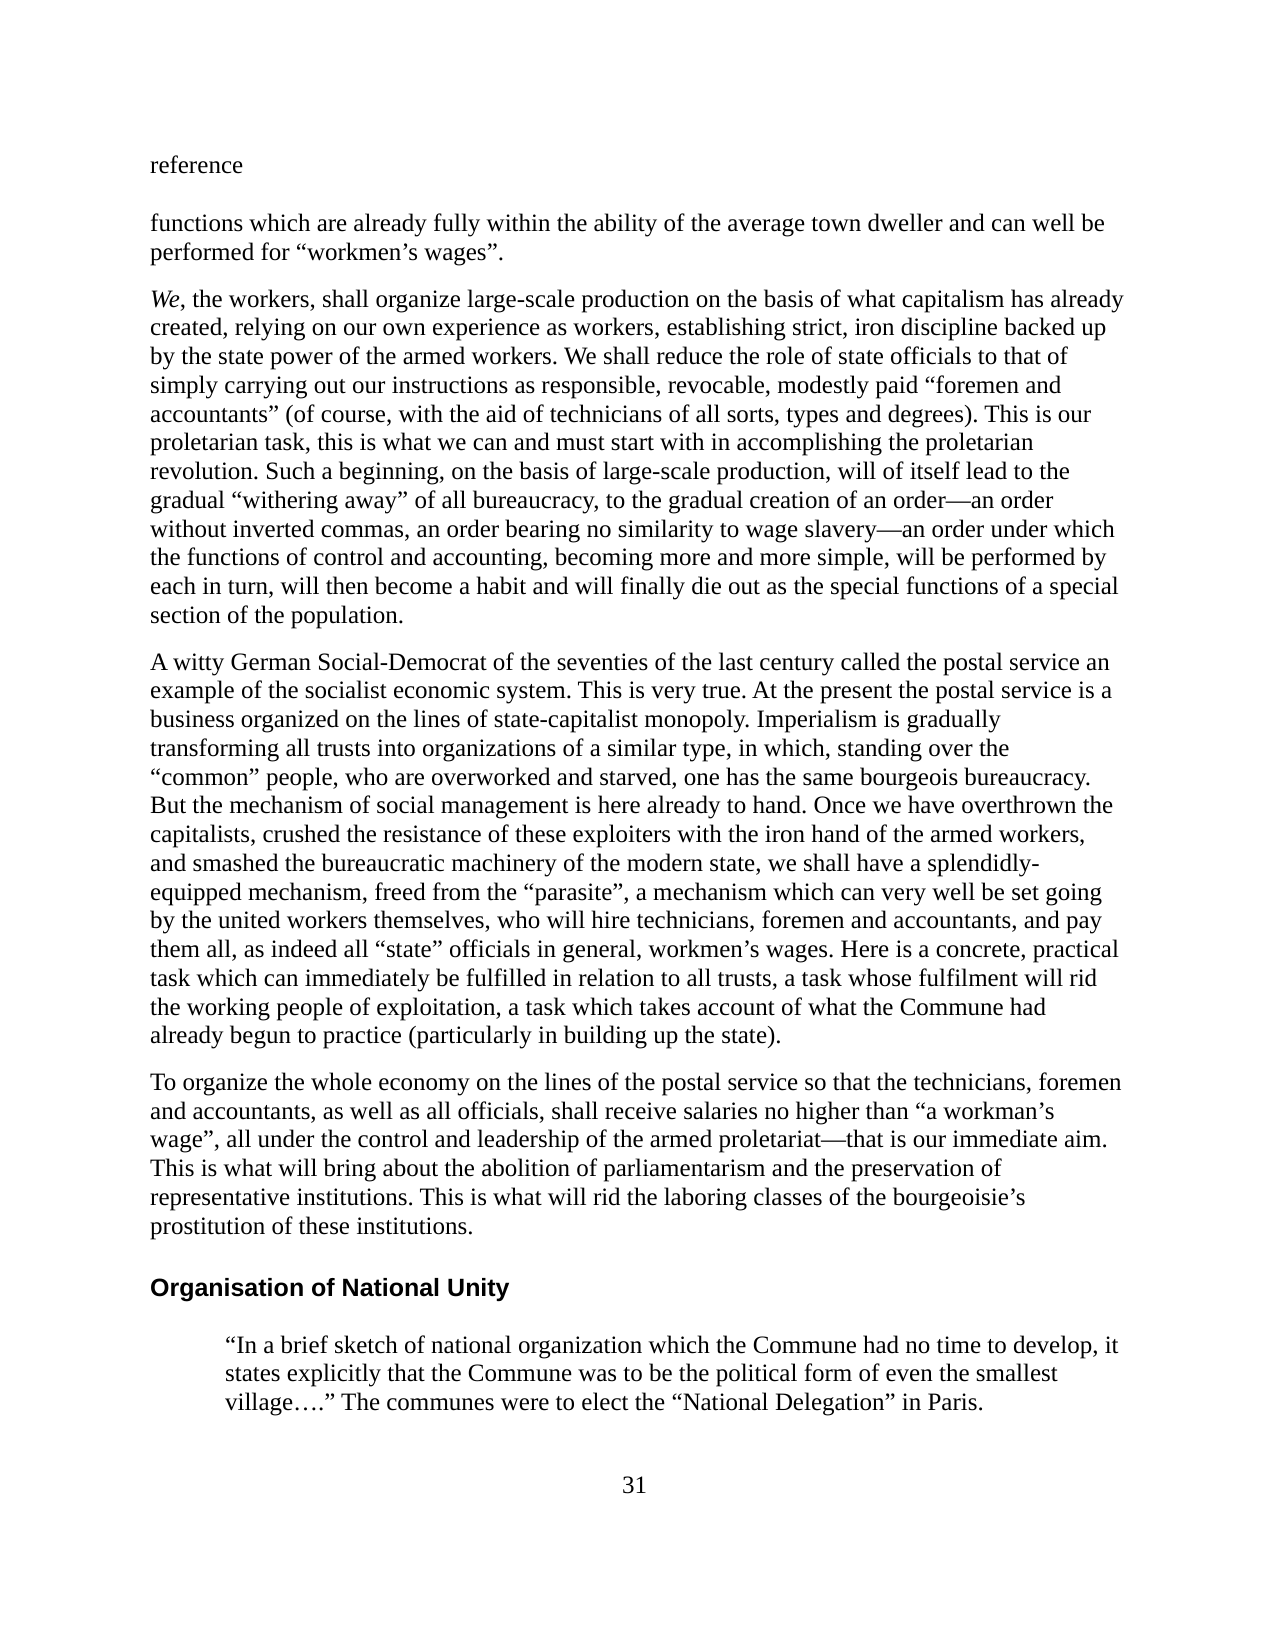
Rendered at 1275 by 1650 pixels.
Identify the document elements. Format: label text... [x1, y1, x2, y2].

text “In a brief sketch of national organization which the Commune had no time to develop, it states explicitly that the Commune was to be the political form of even the smallest village….” The communes were to elect the “National Delegation” in Paris. [225, 1330, 1125, 1416]
text To organize the whole economy on the lines of the postal service so that the technicians, foremen and accountants, as well as all officials, shall receive salaries no higher than “a workman’s wage”, all under the control and leadership of the armed proletariat—that is our immediate aim. This is what will bring about the abolition of parliamentarism and the preservation of representative institutions. This is what will rid the laboring classes of the bourgeoisie’s prostitution of these institutions. [150, 1067, 1125, 1239]
text We, the workers, shall organize large-scale production on the basis of what capitalism has already created, relying on our own experience as workers, establishing strict, iron discipline backed up by the state power of the armed workers. We shall reduce the role of state officials to that of simply carrying out our instructions as responsible, revocable, modestly paid “foremen and accountants” (of course, with the aid of technicians of all sorts, types and degrees). This is our proletarian task, this is what we can and must start with in accomplishing the proletarian revolution. Such a beginning, on the basis of large-scale production, will of itself lead to the gradual “withering away” of all bureaucracy, to the gradual creation of an order—an order without inverted commas, an order bearing no similarity to wage slavery—an order under which the functions of control and accounting, becoming more and more simple, will be performed by each in turn, will then become a habit and will finally die out as the special functions of a special section of the population. [150, 284, 1125, 629]
text A witty German Social-Democrat of the seventies of the last century called the postal service an example of the socialist economic system. This is very true. At the present the postal service is a business organized on the lines of state-capitalist monopoly. Imperialism is gradually transforming all trusts into organizations of a similar type, in which, standing over the “common” people, who are overworked and starved, one has the same bourgeois bureaucracy. But the mechanism of social management is here already to hand. Once we have overthrown the capitalists, crushed the resistance of these exploiters with the iron hand of the armed workers, and smashed the bureaucratic machinery of the modern state, we shall have a splendidly-equipped mechanism, freed from the “parasite”, a mechanism which can very well be set going by the united workers themselves, who will hire technicians, foremen and accountants, and pay them all, as indeed all “state” officials in general, workmen’s wages. Here is a concrete, practical task which can immediately be fulfilled in relation to all trusts, a task whose fulfilment will rid the working people of exploitation, a task which takes account of what the Commune had already begun to practice (particularly in building up the state). [150, 647, 1125, 1049]
subtitle Organisation of National Unity [150, 1273, 1125, 1302]
text functions which are already fully within the ability of the average town dweller and can well be performed for “workmen’s wages”. [150, 208, 1125, 266]
